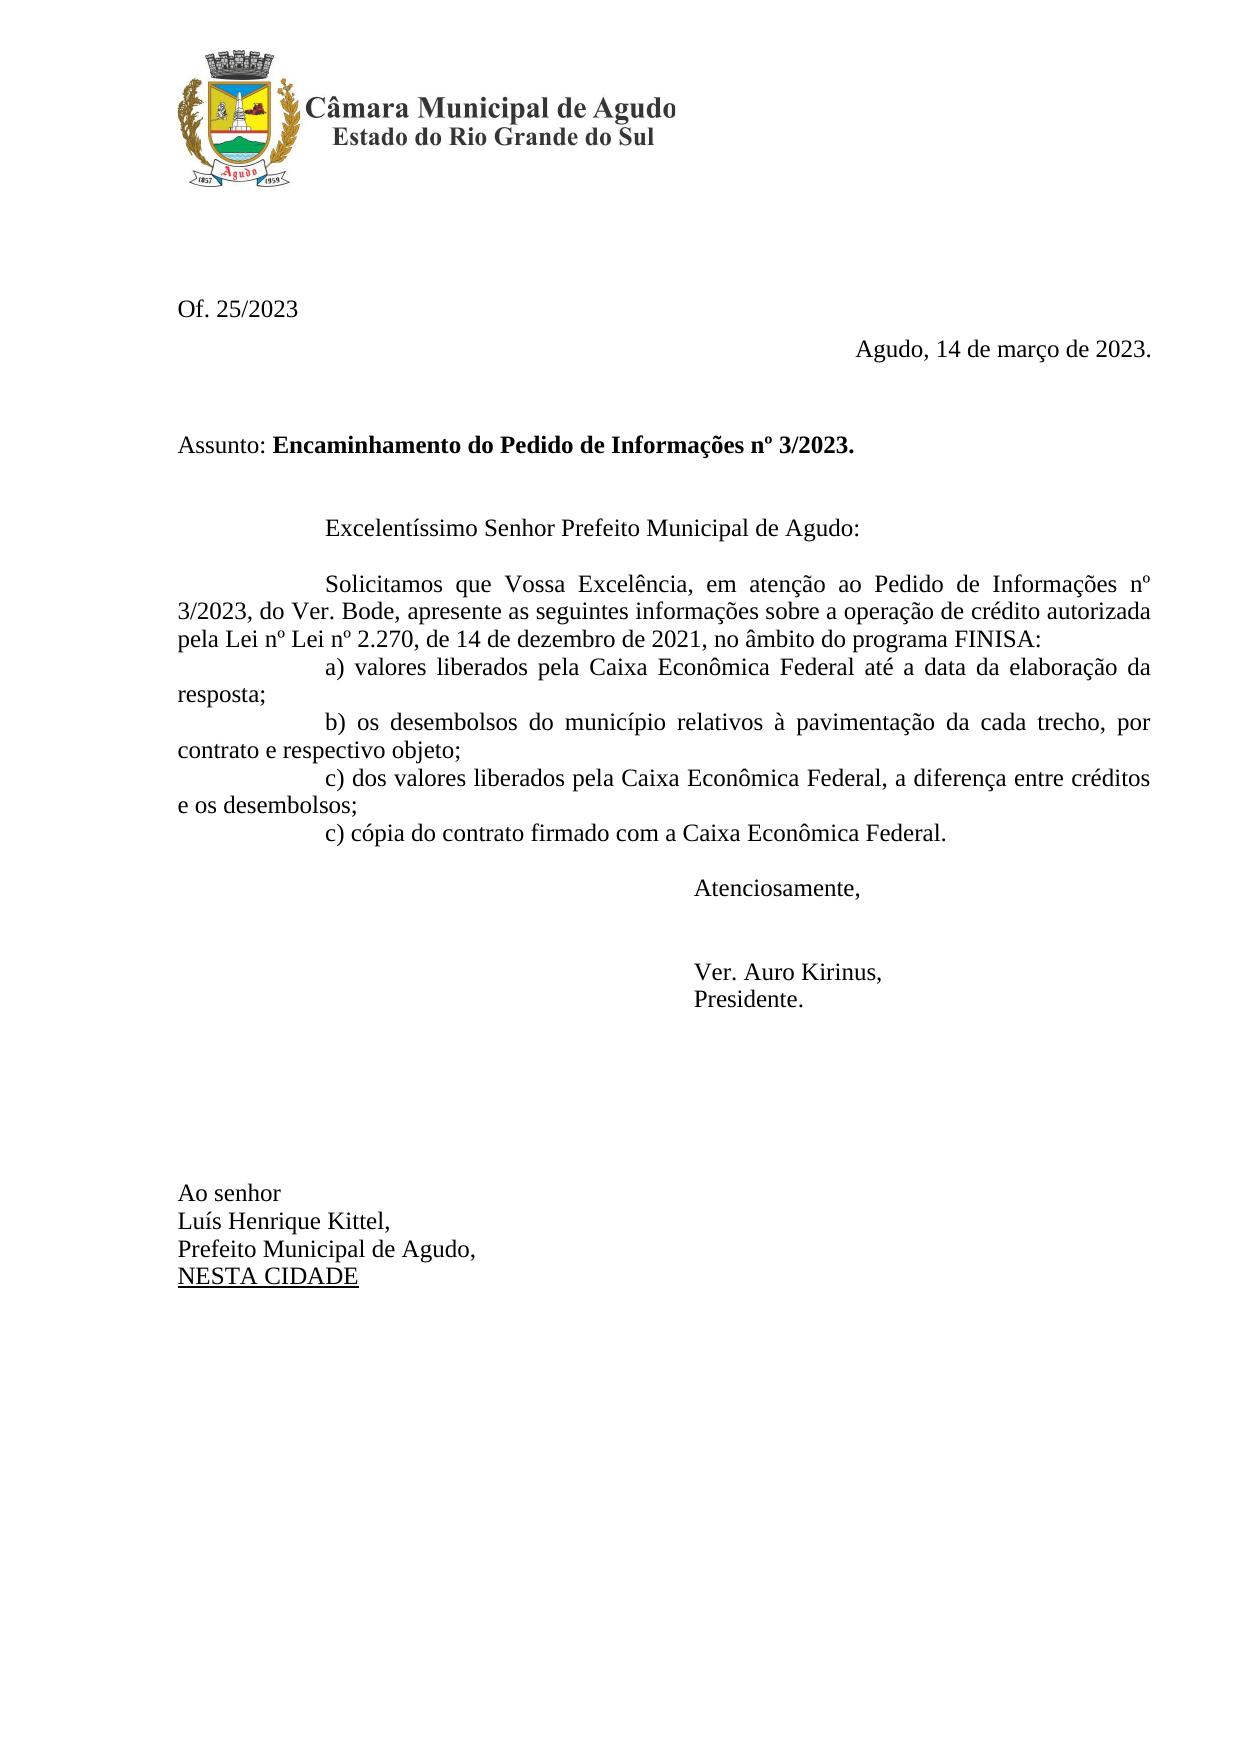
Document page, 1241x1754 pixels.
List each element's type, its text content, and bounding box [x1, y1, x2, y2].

text Presidente. [546, 985, 1152, 1013]
text Luís Henrique Kittel, [177, 1207, 1152, 1235]
text Ao senhor [177, 1179, 1152, 1207]
text NESTA CIDADE [177, 1262, 1152, 1290]
text Ver. Auro Kirinus, [546, 958, 1152, 985]
text Solicitamos que Vossa Excelência, em atenção ao Pedido de Informações nº 3/2023, do Ver. Bode, apresente as seguintes informações sobre a operação de crédito autorizada pela Lei nº Lei nº 2.270, de 14 de dezembro de 2021, no âmbito do programa FINISA: [177, 570, 1152, 653]
text Prefeito Municipal de Agudo, [177, 1235, 1152, 1262]
text b) os desembolsos do município relativos à pavimentação da cada trecho, por contrato e respectivo objeto; [177, 708, 1152, 764]
text c) cópia do contrato firmado com a Caixa Econômica Federal. [177, 819, 1152, 847]
text Excelentíssimo Senhor Prefeito Municipal de Agudo: [177, 514, 1152, 542]
text Assunto: Encaminhamento do Pedido de Informações nº 3/2023. [177, 431, 1152, 459]
picture [177, 50, 676, 187]
text Of. 25/2023 [177, 295, 1152, 323]
text Agudo, 14 de março de 2023. [177, 336, 1152, 363]
text a) valores liberados pela Caixa Econômica Federal até a data da elaboração da resposta; [177, 653, 1152, 708]
text c) dos valores liberados pela Caixa Econômica Federal, a diferença entre créditos e os desembolsos; [177, 764, 1152, 819]
text Atenciosamente, [546, 874, 1152, 902]
